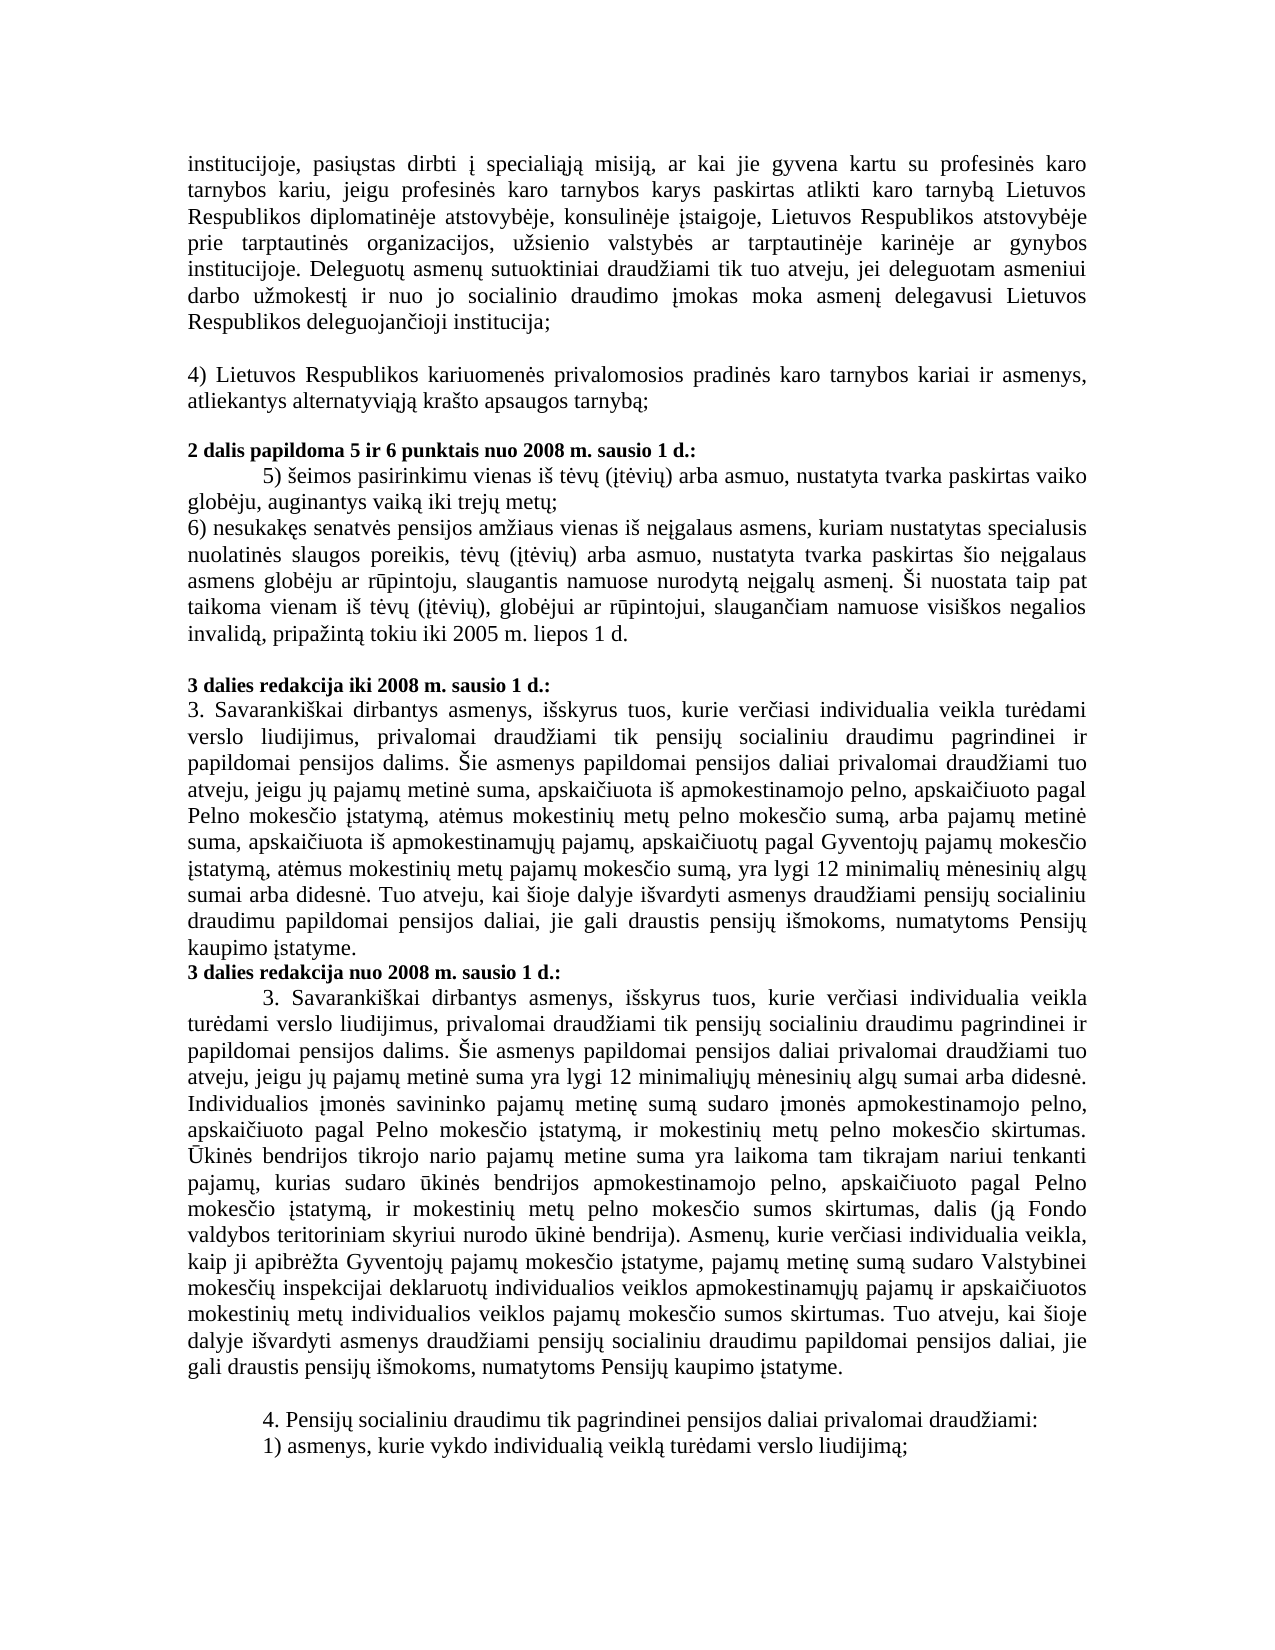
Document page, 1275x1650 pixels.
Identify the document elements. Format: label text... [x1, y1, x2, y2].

text 4) Lietuvos Respublikos kariuomenės privalomosios pradinės karo tarnybos kariai ir asmenys, atliekantys alternatyviąją krašto apsaugos tarnybą; [187, 361, 1088, 413]
text 1) asmenys, kurie vykdo individualią veiklą turėdami verslo liudijimą; [187, 1432, 1088, 1458]
text institucijoje, pasiųstas dirbti į specialiąją misiją, ar kai jie gyvena kartu su profesinės karo tarnybos kariu, jeigu profesinės karo tarnybos karys paskirtas atlikti karo tarnybą Lietuvos Respublikos diplomatinėje atstovybėje, konsulinėje įstaigoje, Lietuvos Respublikos atstovybėje prie tarptautinės organizacijos, užsienio valstybės ar tarptautinėje karinėje ar gynybos institucijoje. Deleguotų asmenų sutuoktiniai draudžiami tik tuo atveju, jei deleguotam asmeniui darbo užmokestį ir nuo jo socialinio draudimo įmokas moka asmenį delegavusi Lietuvos Respublikos deleguojančioji institucija; [187, 150, 1088, 334]
text 3 dalies redakcija nuo 2008 m. sausio 1 d.: [187, 960, 1088, 984]
text 4. Pensijų socialiniu draudimu tik pagrindinei pensijos daliai privalomai draudžiami: [187, 1406, 1088, 1432]
text 6) nesukakęs senatvės pensijos amžiaus vienas iš neįgalaus asmens, kuriam nustatytas specialusis nuolatinės slaugos poreikis, tėvų (įtėvių) arba asmuo, nustatyta tvarka paskirtas šio neįgalaus asmens globėju ar rūpintoju, slaugantis namuose nurodytą neįgalų asmenį. Ši nuostata taip pat taikoma vienam iš tėvų (įtėvių), globėjui ar rūpintojui, slaugančiam namuose visiškos negalios invalidą, pripažintą tokiu iki 2005 m. liepos 1 d. [187, 514, 1088, 646]
text 5) šeimos pasirinkimu vienas iš tėvų (įtėvių) arba asmuo, nustatyta tvarka paskirtas vaiko globėju, auginantys vaiką iki trejų metų; [187, 462, 1088, 514]
text 3. Savarankiškai dirbantys asmenys, išskyrus tuos, kurie verčiasi individualia veikla turėdami verslo liudijimus, privalomai draudžiami tik pensijų socialiniu draudimu pagrindinei ir papildomai pensijos dalims. Šie asmenys papildomai pensijos daliai privalomai draudžiami tuo atveju, jeigu jų pajamų metinė suma yra lygi 12 minimaliųjų mėnesinių algų sumai arba didesnė. Individualios įmonės savininko pajamų metinę sumą sudaro įmonės apmokestinamojo pelno, apskaičiuoto pagal Pelno mokesčio įstatymą, ir mokestinių metų pelno mokesčio skirtumas. Ūkinės bendrijos tikrojo nario pajamų metine suma yra laikoma tam tikrajam nariui tenkanti pajamų, kurias sudaro ūkinės bendrijos apmokestinamojo pelno, apskaičiuoto pagal Pelno mokesčio įstatymą, ir mokestinių metų pelno mokesčio sumos skirtumas, dalis (ją Fondo valdybos teritoriniam skyriui nurodo ūkinė bendrija). Asmenų, kurie verčiasi individualia veikla, kaip ji apibrėžta Gyventojų pajamų mokesčio įstatyme, pajamų metinę sumą sudaro Valstybinei mokesčių inspekcijai deklaruotų individualios veiklos apmokestinamųjų pajamų ir apskaičiuotos mokestinių metų individualios veiklos pajamų mokesčio sumos skirtumas. Tuo atveju, kai šioje dalyje išvardyti asmenys draudžiami pensijų socialiniu draudimu papildomai pensijos daliai, jie gali draustis pensijų išmokoms, numatytoms Pensijų kaupimo įstatyme. [187, 984, 1088, 1379]
text 2 dalis papildoma 5 ir 6 punktais nuo 2008 m. sausio 1 d.: [187, 438, 1088, 462]
text 3 dalies redakcija iki 2008 m. sausio 1 d.: [187, 672, 1088, 697]
text 3. Savarankiškai dirbantys asmenys, išskyrus tuos, kurie verčiasi individualia veikla turėdami verslo liudijimus, privalomai draudžiami tik pensijų socialiniu draudimu pagrindinei ir papildomai pensijos dalims. Šie asmenys papildomai pensijos daliai privalomai draudžiami tuo atveju, jeigu jų pajamų metinė suma, apskaičiuota iš apmokestinamojo pelno, apskaičiuoto pagal Pelno mokesčio įstatymą, atėmus mokestinių metų pelno mokesčio sumą, arba pajamų metinė suma, apskaičiuota iš apmokestinamųjų pajamų, apskaičiuotų pagal Gyventojų pajamų mokesčio įstatymą, atėmus mokestinių metų pajamų mokesčio sumą, yra lygi 12 minimalių mėnesinių algų sumai arba didesnė. Tuo atveju, kai šioje dalyje išvardyti asmenys draudžiami pensijų socialiniu draudimu papildomai pensijos daliai, jie gali draustis pensijų išmokoms, numatytoms Pensijų kaupimo įstatyme. [187, 697, 1088, 960]
